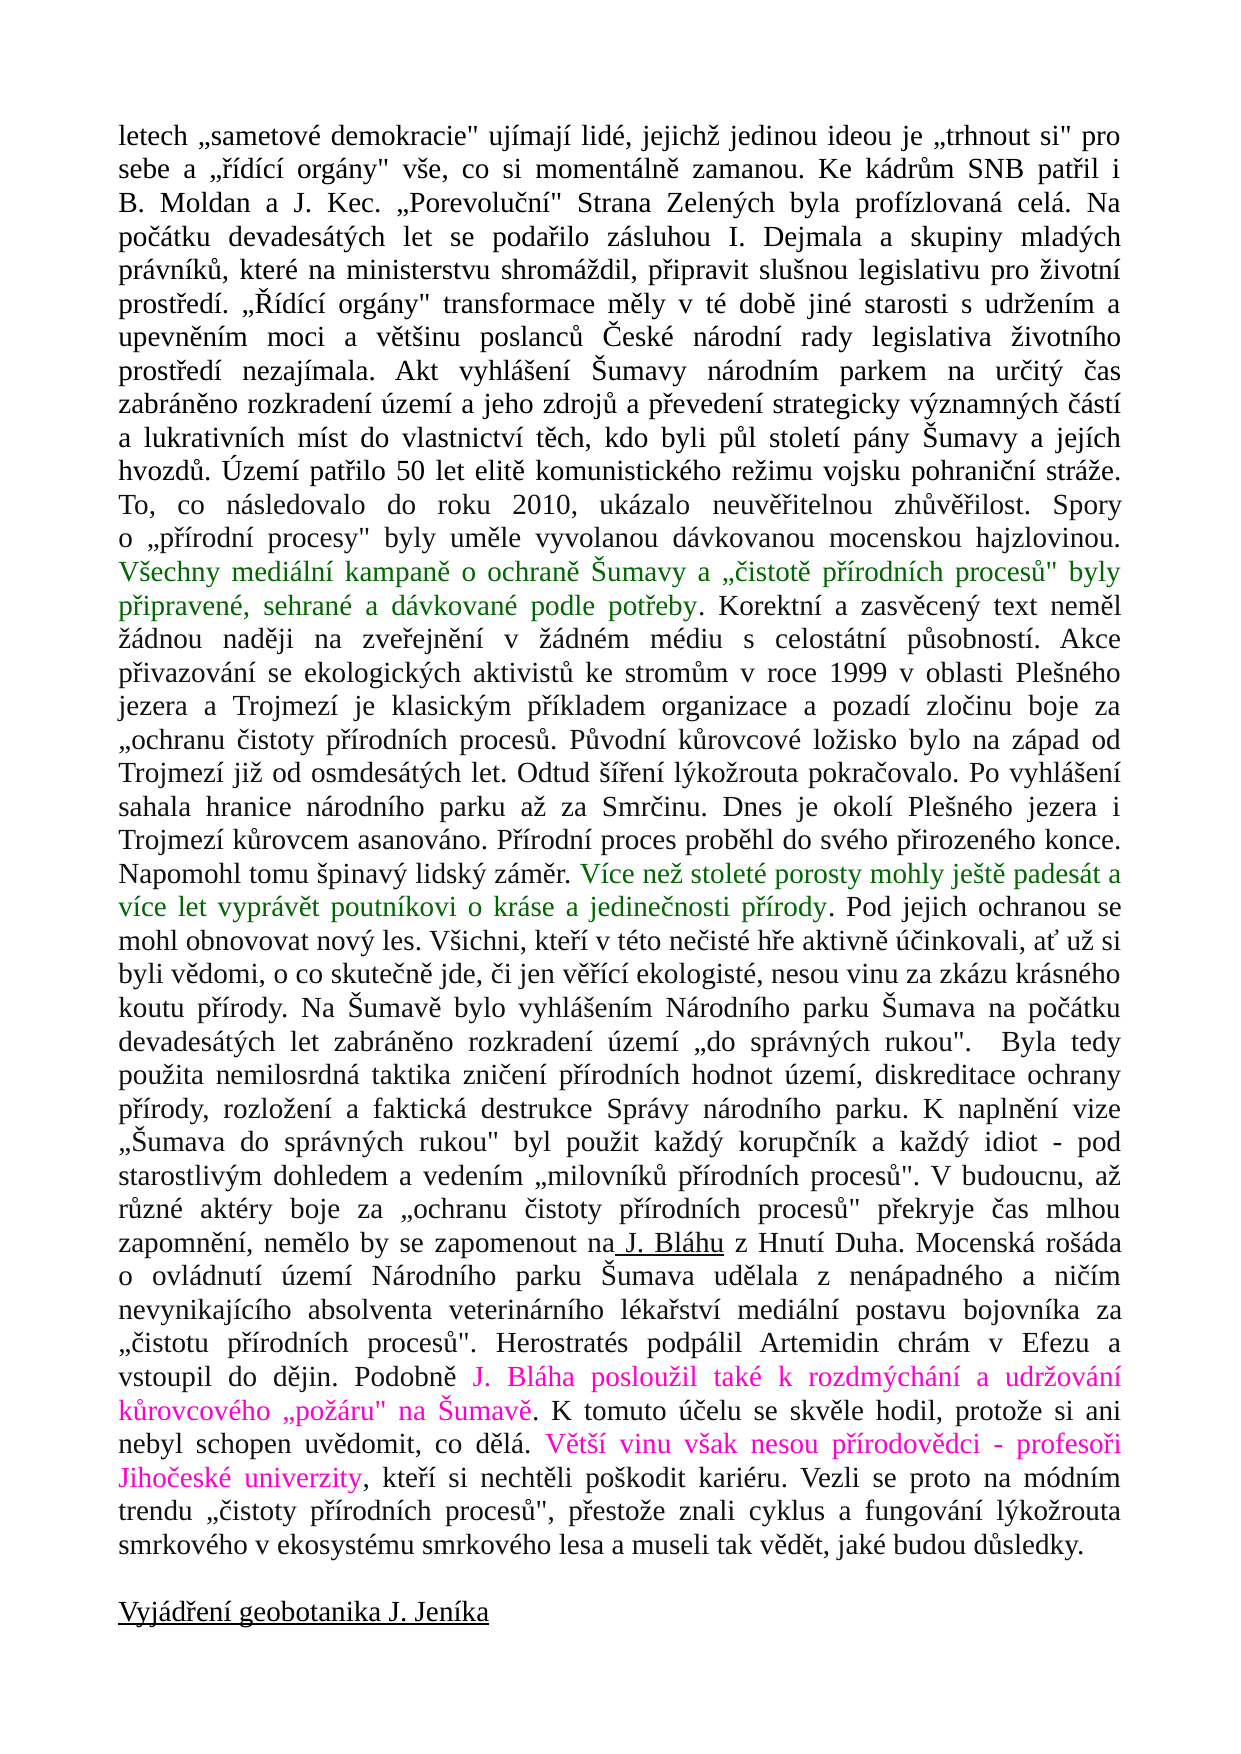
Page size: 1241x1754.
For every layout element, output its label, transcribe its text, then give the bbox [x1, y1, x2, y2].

text Vyjádření geobotanika J. Jeníka [118, 1594, 1122, 1627]
text letech „sametové demokracie" ujímají lidé, jejichž jedinou ideou je „trhnout si" pro sebe a „řídící orgány" vše, co si momentálně zamanou. Ke kádrům SNB patřil i B. Moldan a J. Kec. „Porevoluční" Strana Zelených byla profízlovaná celá. Na počátku devadesátých let se podařilo zásluhou I. Dejmala a skupiny mladých právníků, které na ministerstvu shromáždil, připravit slušnou legislativu pro životní prostředí. „Řídící orgány" transformace měly v té době jiné starosti s udržením a upevněním moci a většinu poslanců České národní rady legislativa životního prostředí nezajímala. Akt vyhlášení Šumavy národním parkem na určitý čas zabráněno rozkradení území a jeho zdrojů a převedení strategicky významných částí a lukrativních míst do vlastnictví těch, kdo byli půl století pány Šumavy a jejích hvozdů. Území patřilo 50 let elitě komunistického režimu vojsku pohraniční stráže. To, co následovalo do roku 2010, ukázalo neuvěřitelnou zhůvěřilost. Spory o „přírodní procesy" byly uměle vyvolanou dávkovanou mocenskou hajzlovinou. Všechny mediální kampaně o ochraně Šumavy a „čistotě přírodních procesů" byly připravené, sehrané a dávkované podle potřeby. Korektní a zasvěcený text neměl žádnou naději na zveřejnění v žádném médiu s celostátní působností. Akce přivazování se ekologických aktivistů ke stromům v roce 1999 v oblasti Plešného jezera a Trojmezí je klasickým příkladem organizace a pozadí zločinu boje za „ochranu čistoty přírodních procesů. Původní kůrovcové ložisko bylo na západ od Trojmezí již od osmdesátých let. Odtud šíření lýkožrouta pokračovalo. Po vyhlášení sahala hranice národního parku až za Smrčinu. Dnes je okolí Plešného jezera i Trojmezí kůrovcem asanováno. Přírodní proces proběhl do svého přirozeného konce. Napomohl tomu špinavý lidský záměr. Více než stoleté porosty mohly ještě padesát a více let vyprávět poutníkovi o kráse a jedinečnosti přírody. Pod jejich ochranou se mohl obnovovat nový les. Všichni, kteří v této nečisté hře aktivně účinkovali, ať už si byli vědomi, o co skutečně jde, či jen věřící ekologisté, nesou vinu za zkázu krásného koutu přírody. Na Šumavě bylo vyhlášením Národního parku Šumava na počátku devadesátých let zabráněno rozkradení území „do správných rukou". Byla tedy použita nemilosrdná taktika zničení přírodních hodnot území, diskreditace ochrany přírody, rozložení a faktická destrukce Správy národního parku. K naplnění vize „Šumava do správných rukou" byl použit každý korupčník a každý idiot - pod starostlivým dohledem a vedením „milovníků přírodních procesů". V budoucnu, až různé aktéry boje za „ochranu čistoty přírodních procesů" překryje čas mlhou zapomnění, nemělo by se zapomenout na J. Bláhu z Hnutí Duha. Mocenská rošáda o ovládnutí území Národního parku Šumava udělala z nenápadného a ničím nevynikajícího absolventa veterinárního lékařství mediální postavu bojovníka za „čistotu přírodních procesů". Herostratés podpálil Artemidin chrám v Efezu a vstoupil do dějin. Podobně J. Bláha posloužil také k rozdmýchání a udržování kůrovcového „požáru" na Šumavě. K tomuto účelu se skvěle hodil, protože si ani nebyl schopen uvědomit, co dělá. Větší vinu však nesou přírodovědci - profesoři Jihočeské univerzity, kteří si nechtěli poškodit kariéru. Vezli se proto na módním trendu „čistoty přírodních procesů", přestože znali cyklus a fungování lýkožrouta smrkového v ekosystému smrkového lesa a museli tak vědět, jaké budou důsledky. [118, 118, 1122, 1560]
